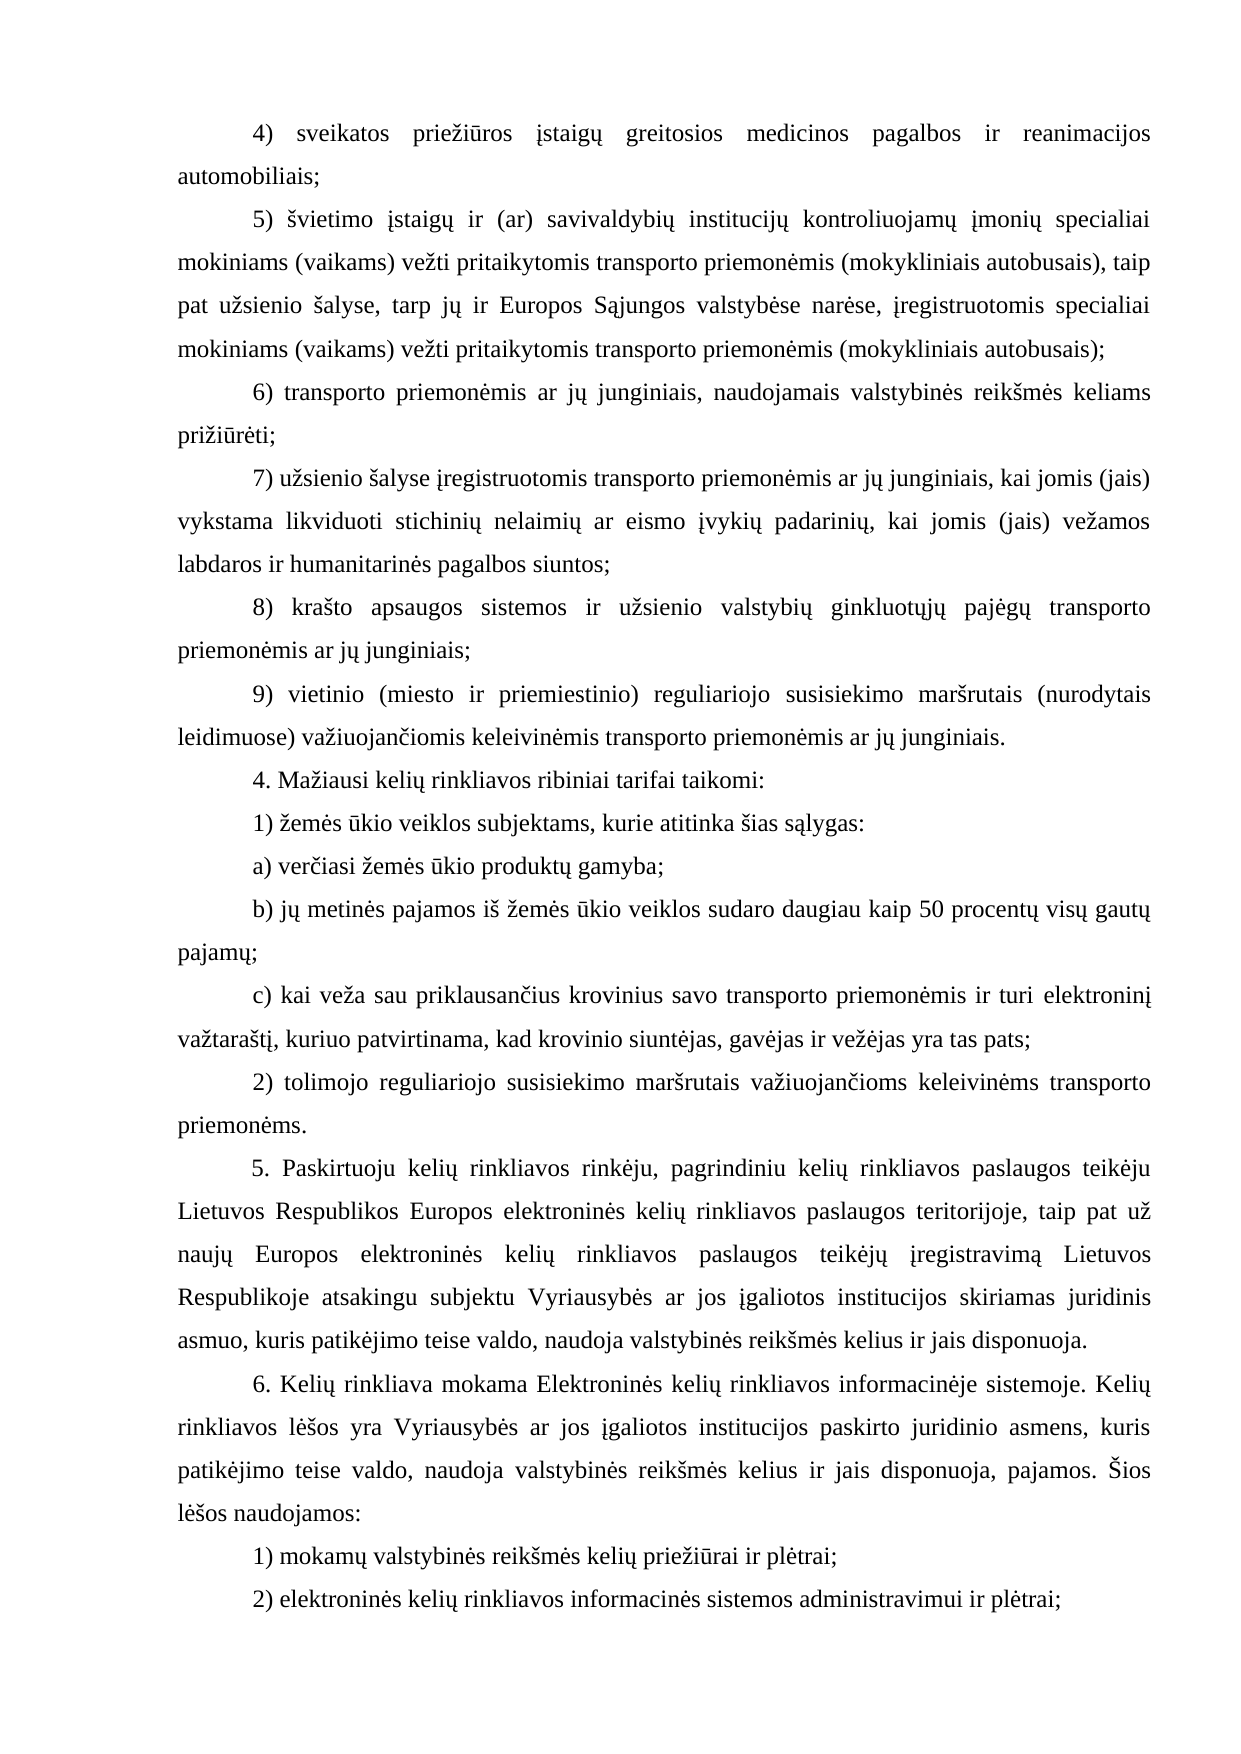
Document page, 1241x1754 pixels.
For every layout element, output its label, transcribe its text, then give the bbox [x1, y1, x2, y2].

text 6. Kelių rinkliava mokama Elektroninės kelių rinkliavos informacinėje sistemoje. Kelių rinkliavos lėšos yra Vyriausybės ar jos įgaliotos institucijos paskirto juridinio asmens, kuris patikėjimo teise valdo, naudoja valstybinės reikšmės kelius ir jais disponuoja, pajamos. Šios lėšos naudojamos: [177, 1369, 1152, 1527]
text a) verčiasi žemės ūkio produktų gamyba; [177, 851, 1152, 880]
text 8) krašto apsaugos sistemos ir užsienio valstybių ginkluotųjų pajėgų transporto priemonėmis ar jų junginiais; [177, 592, 1152, 664]
text c) kai veža sau priklausančius krovinius savo transporto priemonėmis ir turi elektroninį važtaraštį, kuriuo patvirtinama, kad krovinio siuntėjas, gavėjas ir vežėjas yra tas pats; [177, 981, 1152, 1052]
text 4) sveikatos priežiūros įstaigų greitosios medicinos pagalbos ir reanimacijos automobiliais; [177, 118, 1152, 190]
text 6) transporto priemonėmis ar jų junginiais, naudojamais valstybinės reikšmės keliams prižiūrėti; [177, 377, 1152, 449]
text 7) užsienio šalyse įregistruotomis transporto priemonėmis ar jų junginiais, kai jomis (jais) vykstama likviduoti stichinių nelaimių ar eismo įvykių padarinių, kai jomis (jais) vežamos labdaros ir humanitarinės pagalbos siuntos; [177, 463, 1152, 578]
text 1) žemės ūkio veiklos subjektams, kurie atitinka šias sąlygas: [177, 808, 1152, 837]
text 9) vietinio (miesto ir priemiestinio) reguliariojo susisiekimo maršrutais (nurodytais leidimuose) važiuojančiomis keleivinėmis transporto priemonėmis ar jų junginiais. [177, 679, 1152, 751]
text 5. Paskirtuoju kelių rinkliavos rinkėju, pagrindiniu kelių rinkliavos paslaugos teikėju Lietuvos Respublikos Europos elektroninės kelių rinkliavos paslaugos teritorijoje, taip pat už naujų Europos elektroninės kelių rinkliavos paslaugos teikėjų įregistravimą Lietuvos Respublikoje atsakingu subjektu Vyriausybės ar jos įgaliotos institucijos skiriamas juridinis asmuo, kuris patikėjimo teise valdo, naudoja valstybinės reikšmės kelius ir jais disponuoja. [177, 1153, 1152, 1354]
text 1) mokamų valstybinės reikšmės kelių priežiūrai ir plėtrai; [177, 1541, 1152, 1570]
text 2) elektroninės kelių rinkliavos informacinės sistemos administravimui ir plėtrai; [177, 1584, 1152, 1613]
text b) jų metinės pajamos iš žemės ūkio veiklos sudaro daugiau kaip 50 procentų visų gautų pajamų; [177, 894, 1152, 966]
text 2) tolimojo reguliariojo susisiekimo maršrutais važiuojančioms keleivinėms transporto priemonėms. [177, 1067, 1152, 1139]
text 5) švietimo įstaigų ir (ar) savivaldybių institucijų kontroliuojamų įmonių specialiai mokiniams (vaikams) vežti pritaikytomis transporto priemonėmis (mokykliniais autobusais), taip pat užsienio šalyse, tarp jų ir Europos Sąjungos valstybėse narėse, įregistruotomis specialiai mokiniams (vaikams) vežti pritaikytomis transporto priemonėmis (mokykliniais autobusais); [177, 204, 1152, 362]
text 4. Mažiausi kelių rinkliavos ribiniai tarifai taikomi: [177, 765, 1152, 794]
